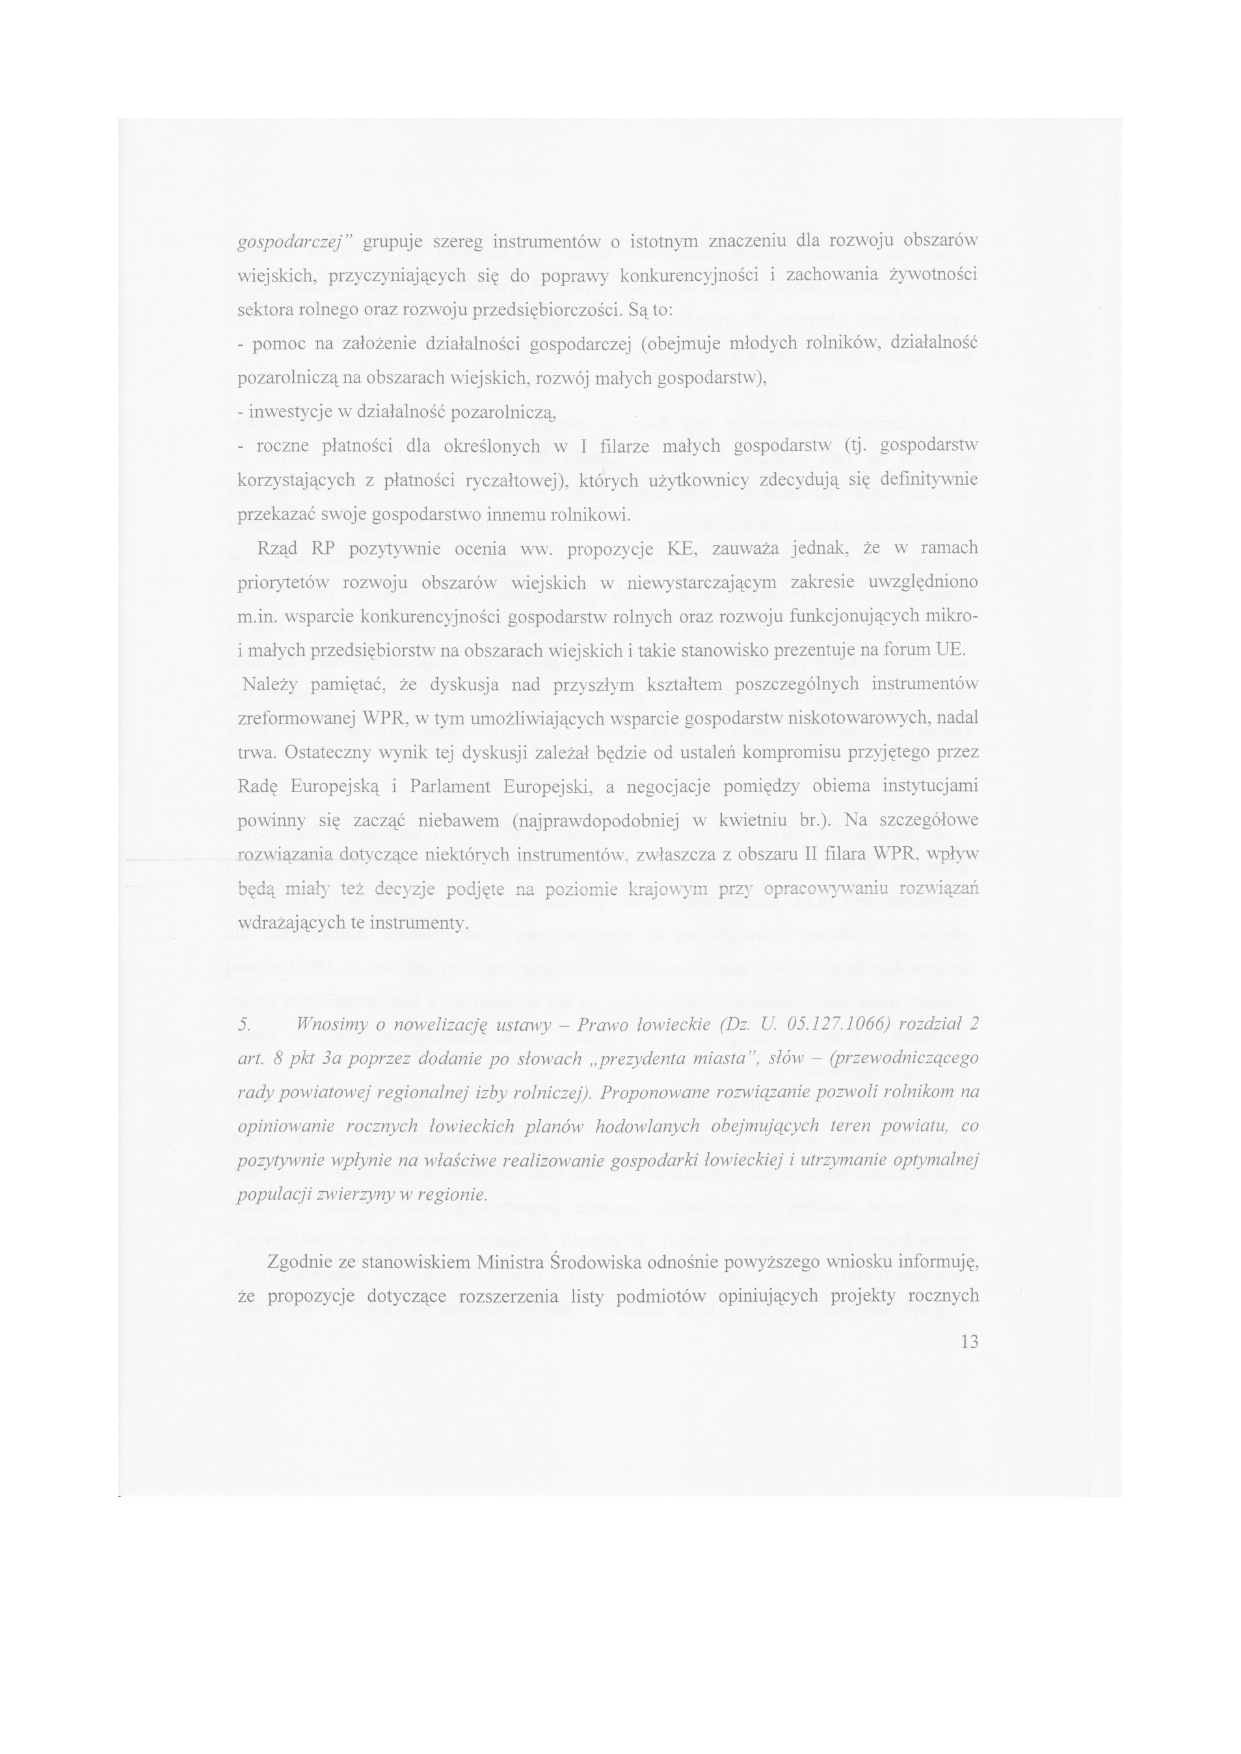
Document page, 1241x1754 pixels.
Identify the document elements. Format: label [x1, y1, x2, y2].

picture [118, 118, 1123, 1497]
